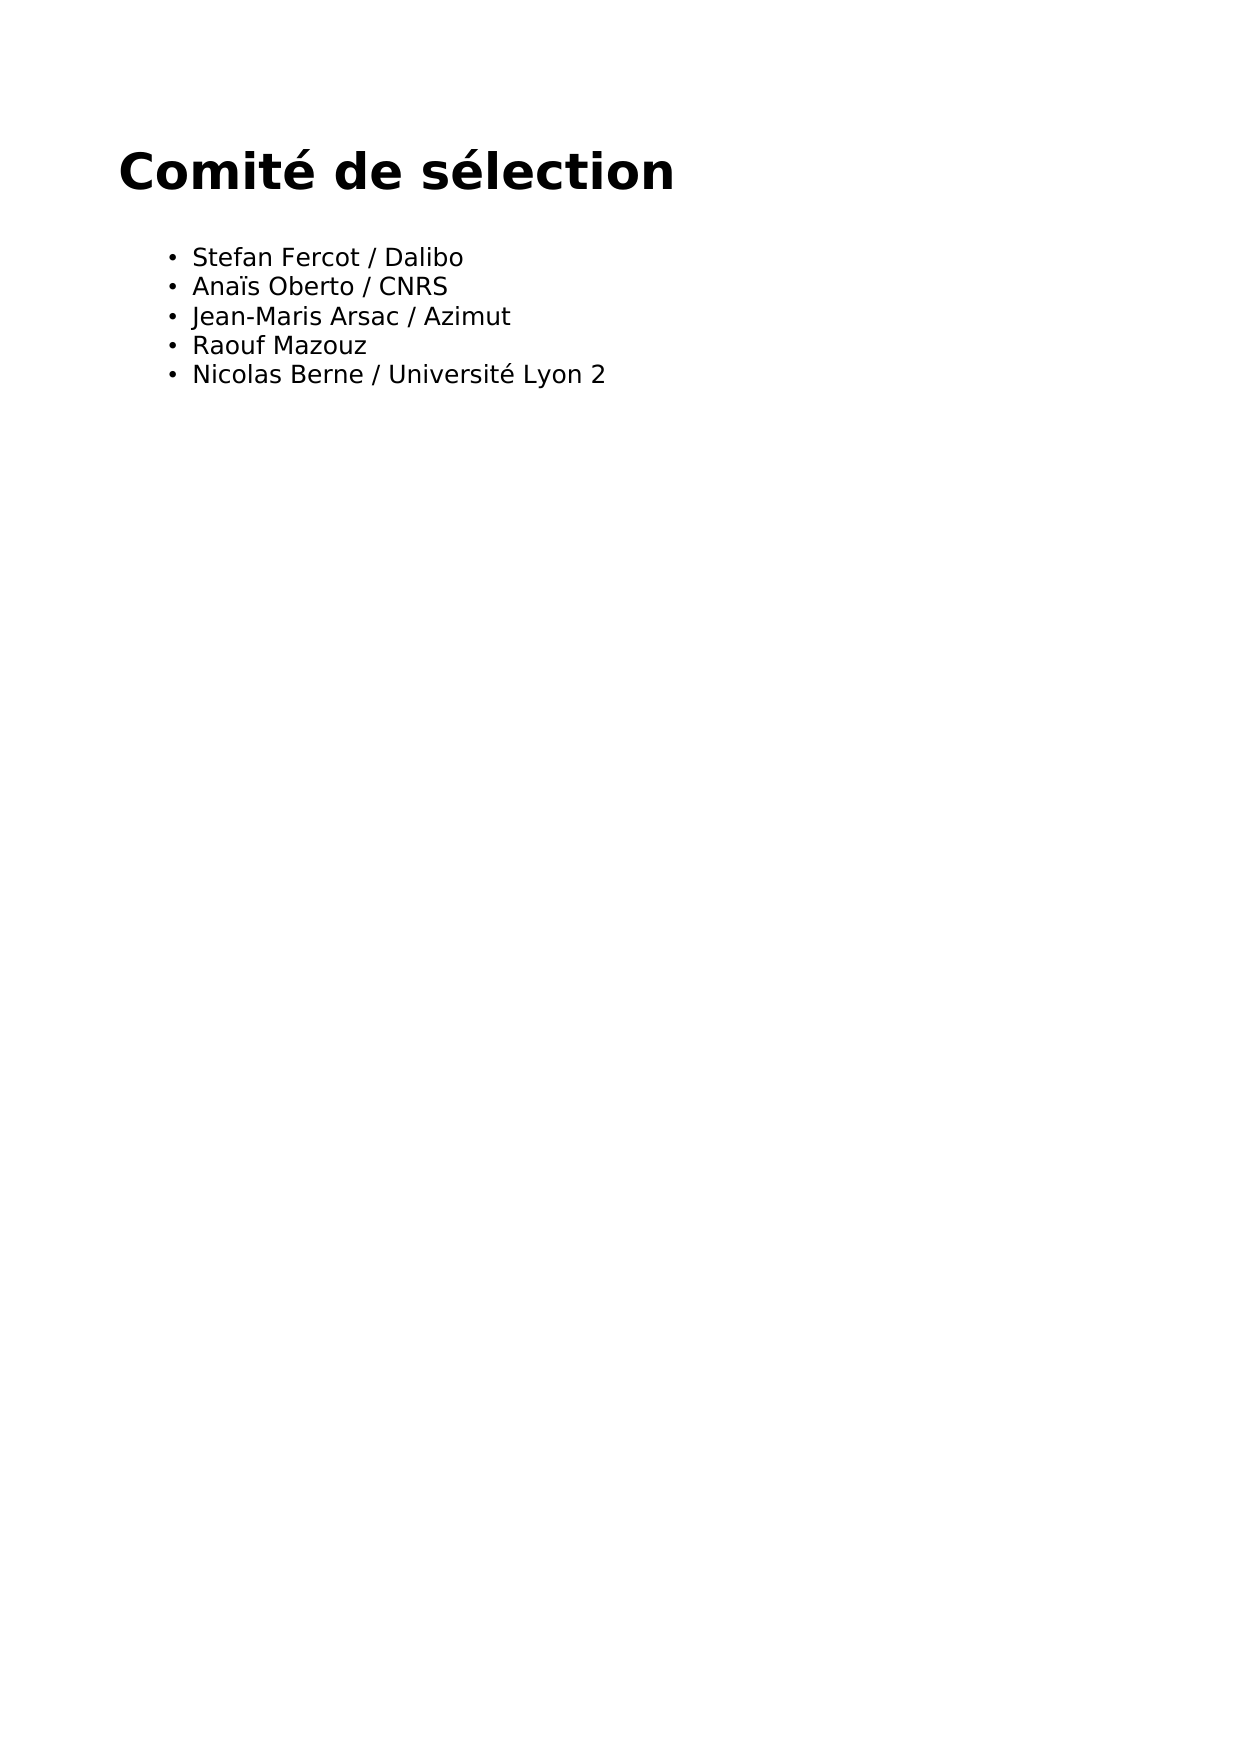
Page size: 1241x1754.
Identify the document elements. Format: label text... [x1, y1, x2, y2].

list Anaïs Oberto / CNRS [177, 272, 1122, 302]
subtitle Comité de sélection [118, 143, 1122, 201]
list Jean-Maris Arsac / Azimut [177, 302, 1122, 331]
list Nicolas Berne / Université Lyon 2 [177, 360, 1122, 389]
list Raouf Mazouz [177, 331, 1122, 360]
list Stefan Fercot / Dalibo [177, 243, 1122, 272]
